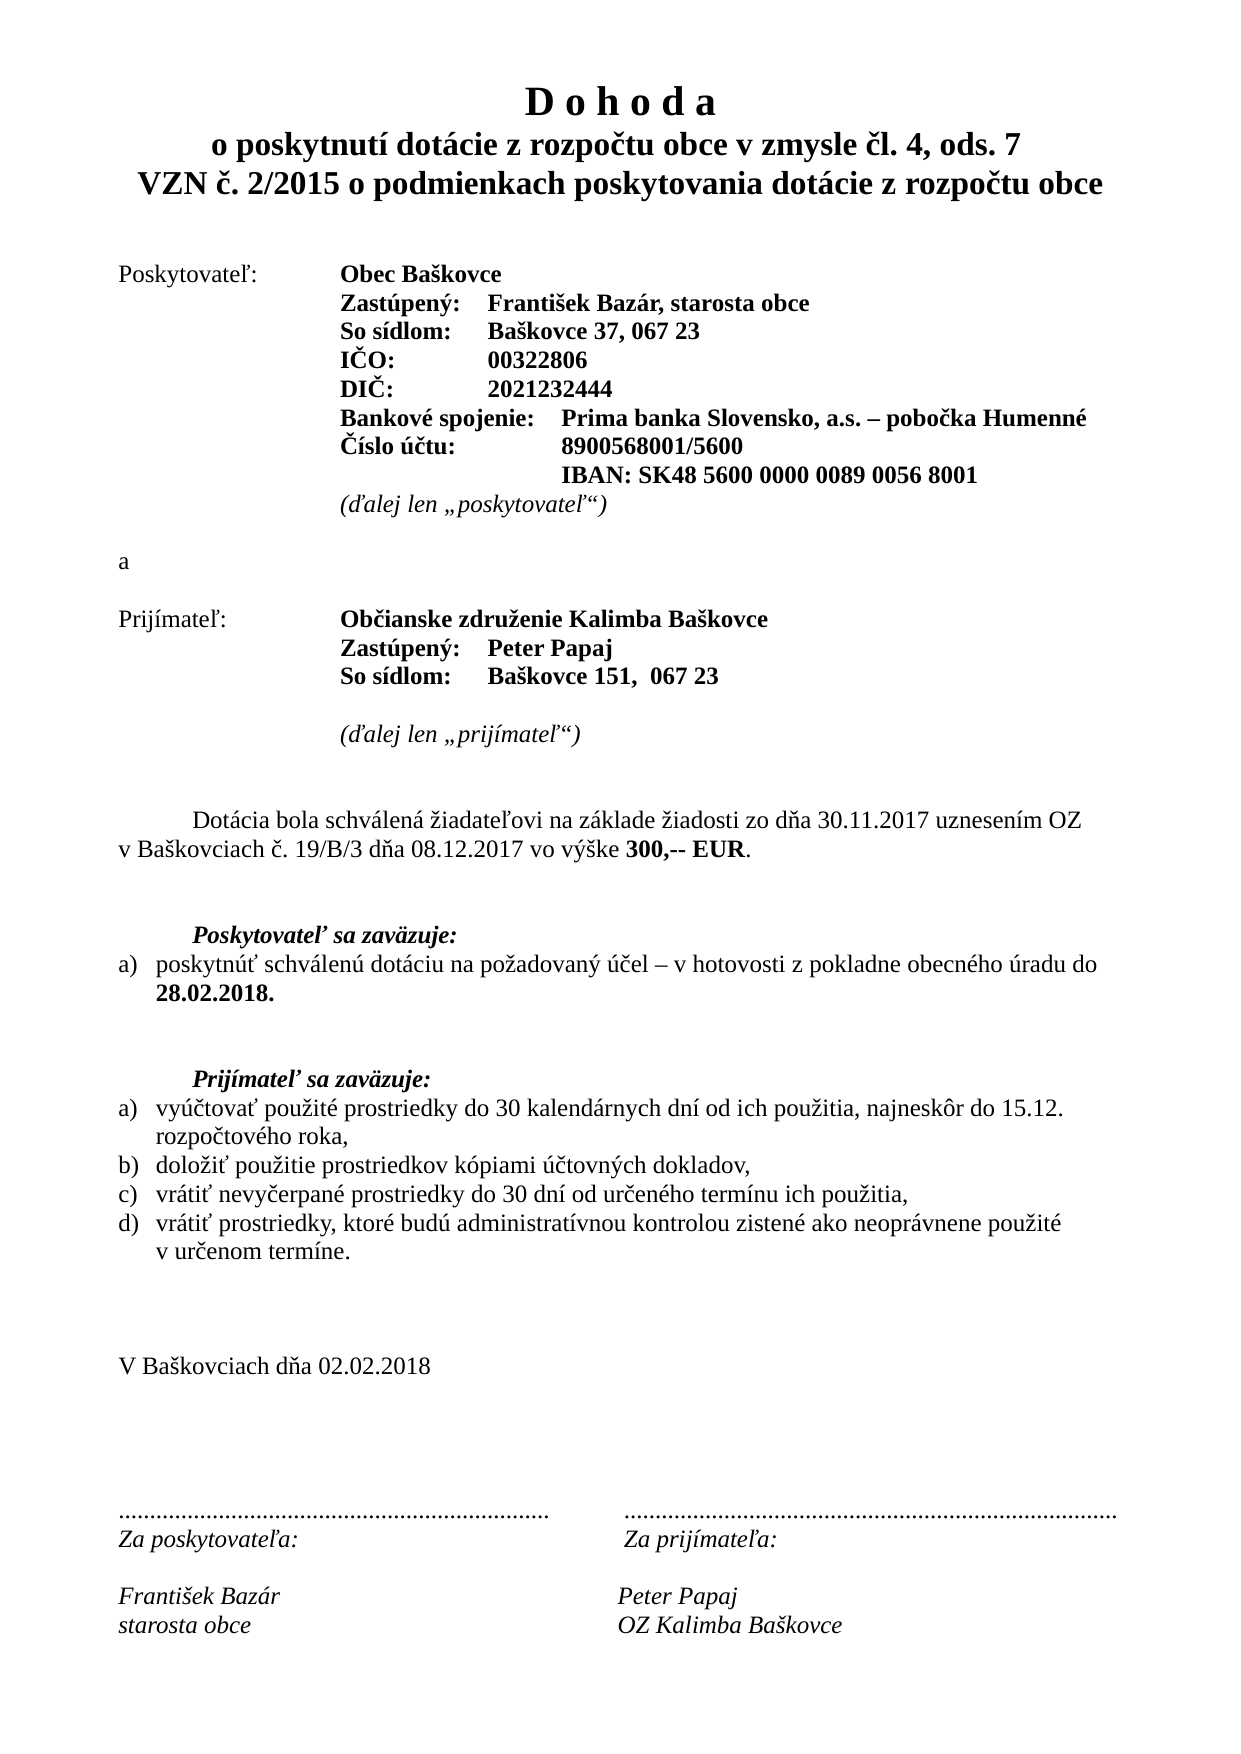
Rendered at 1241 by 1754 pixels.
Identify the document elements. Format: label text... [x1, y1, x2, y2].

text Poskytovateľ sa zaväzuje: [118, 920, 1122, 949]
text (ďalej len „prijímateľ“) [118, 719, 1122, 748]
list doložiť použitie prostriedkov kópiami účtovných dokladov, [118, 1150, 1122, 1179]
text V Baškovciach dňa 02.02.2018 [118, 1351, 1122, 1380]
text ..................................................................... ............................................................................... [118, 1495, 1122, 1524]
text IČO: 00322806 [118, 345, 1122, 374]
text Zastúpený: Peter Papaj [118, 633, 1122, 661]
text Zastúpený: František Bazár, starosta obce [118, 288, 1122, 316]
text So sídlom: Baškovce 37, 067 23 [118, 316, 1122, 345]
text Prijímateľ: Občianske združenie Kalimba Baškovce [118, 604, 1122, 633]
text Za poskytovateľa: Za prijímateľa: [118, 1524, 1122, 1553]
text Poskytovateľ: Obec Baškovce [118, 259, 1122, 288]
text VZN č. 2/2015 o podmienkach poskytovania dotácie z rozpočtu obce [118, 163, 1122, 201]
list vrátiť prostriedky, ktoré budú administratívnou kontrolou zistené ako neoprávnene použité v určenom termíne. [118, 1208, 1122, 1265]
text (ďalej len „poskytovateľ“) [118, 489, 1122, 518]
text IBAN: SK48 5600 0000 0089 0056 8001 [118, 460, 1122, 489]
list vrátiť nevyčerpané prostriedky do 30 dní od určeného termínu ich použitia, [118, 1179, 1122, 1208]
text a [118, 546, 1122, 575]
text Číslo účtu: 8900568001/5600 [118, 431, 1122, 460]
text starosta obce OZ Kalimba Baškovce [118, 1610, 1122, 1639]
text DIČ: 2021232444 [118, 374, 1122, 403]
list vyúčtovať použité prostriedky do 30 kalendárnych dní od ich použitia, najneskôr do 15.12. rozpočtového roka, [118, 1093, 1122, 1150]
text D o h o d a [118, 77, 1122, 125]
text o poskytnutí dotácie z rozpočtu obce v zmysle čl. 4, ods. 7 [118, 125, 1122, 163]
text Prijímateľ sa zaväzuje: [118, 1064, 1122, 1093]
text Bankové spojenie: Prima banka Slovensko, a.s. – pobočka Humenné [118, 403, 1122, 431]
text Dotácia bola schválená žiadateľovi na základe žiadosti zo dňa 30.11.2017 uznesením OZ v Baškovciach č. 19/B/3 dňa 08.12.2017 vo výške 300,-- EUR. [118, 805, 1122, 863]
list poskytnúť schválenú dotáciu na požadovaný účel – v hotovosti z pokladne obecného úradu do 28.02.2018. [118, 949, 1122, 1006]
text So sídlom: Baškovce 151, 067 23 [118, 661, 1122, 690]
text František Bazár Peter Papaj [118, 1581, 1122, 1610]
